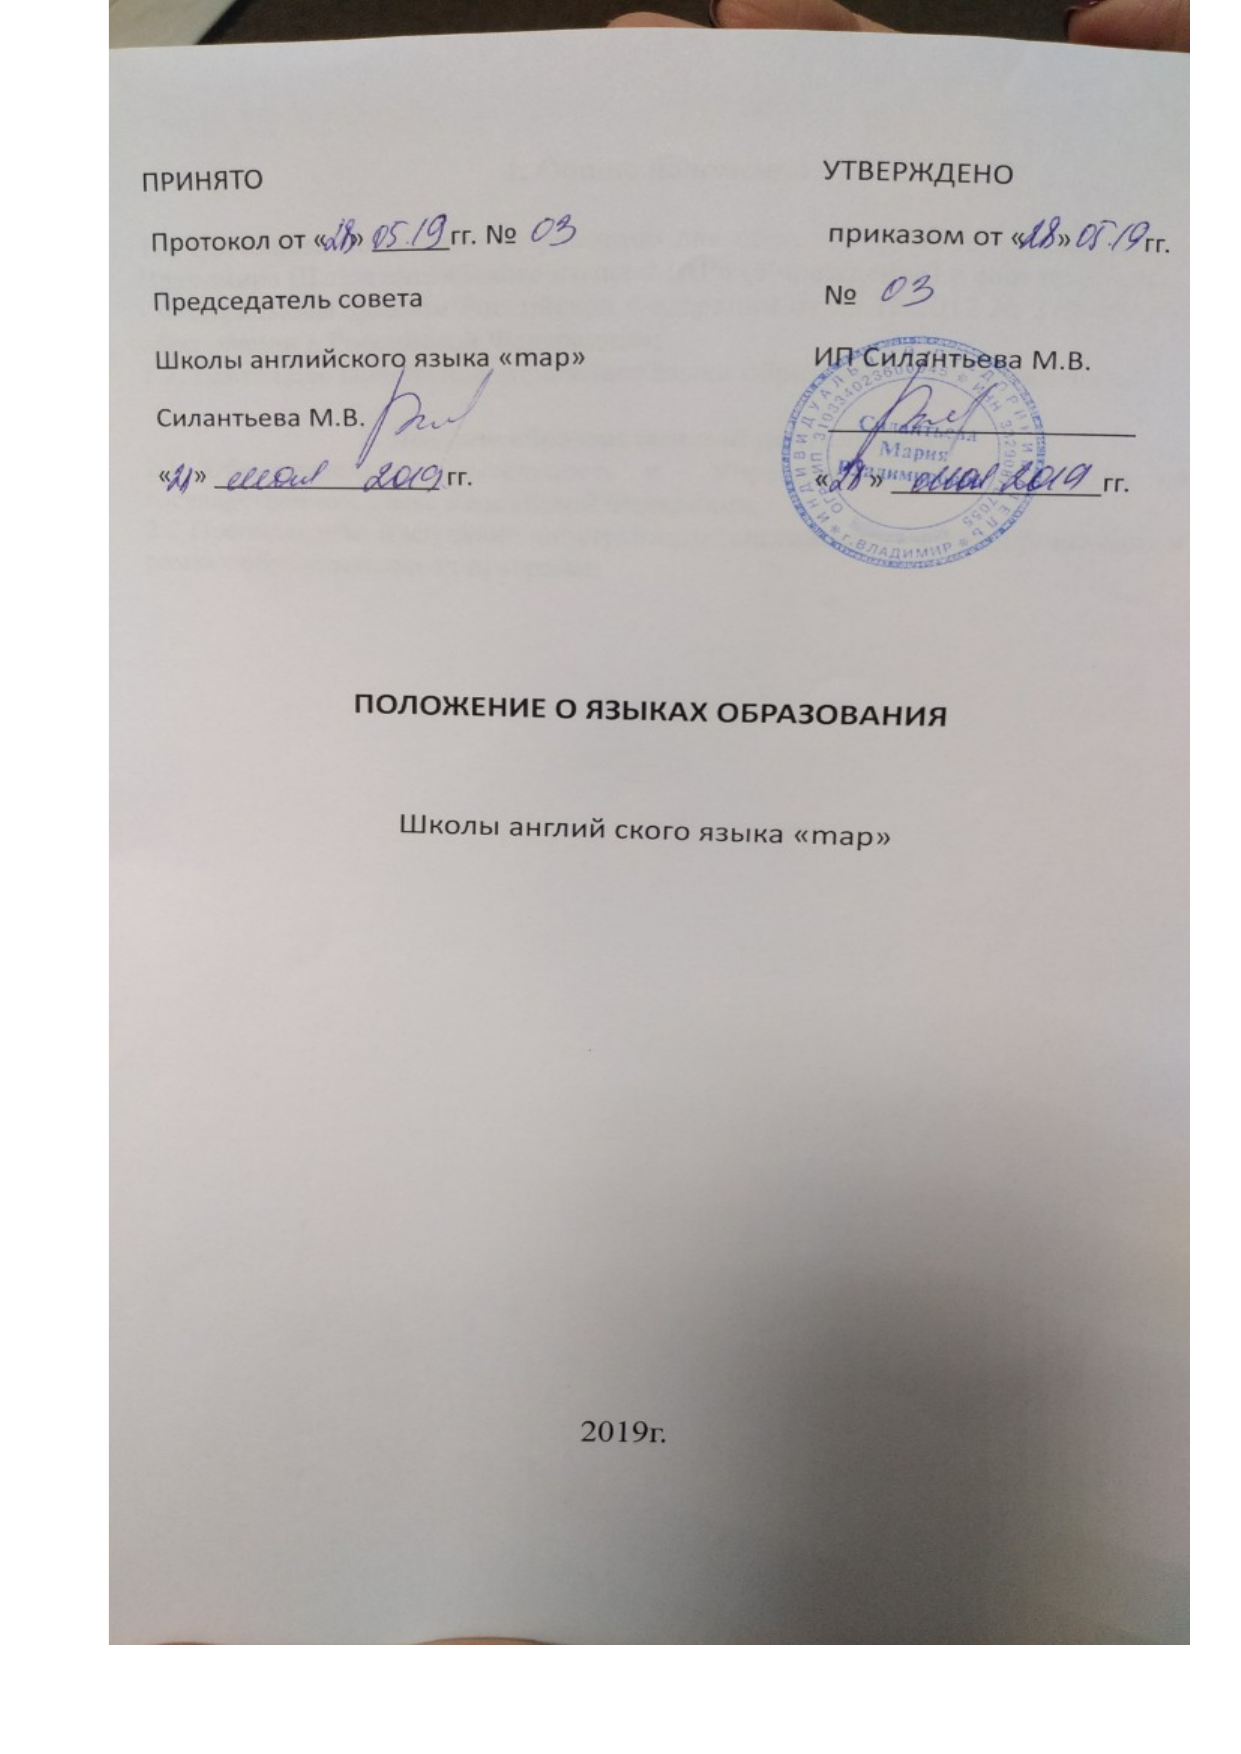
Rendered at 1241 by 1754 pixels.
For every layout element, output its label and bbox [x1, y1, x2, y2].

picture [108, 0, 1190, 1645]
